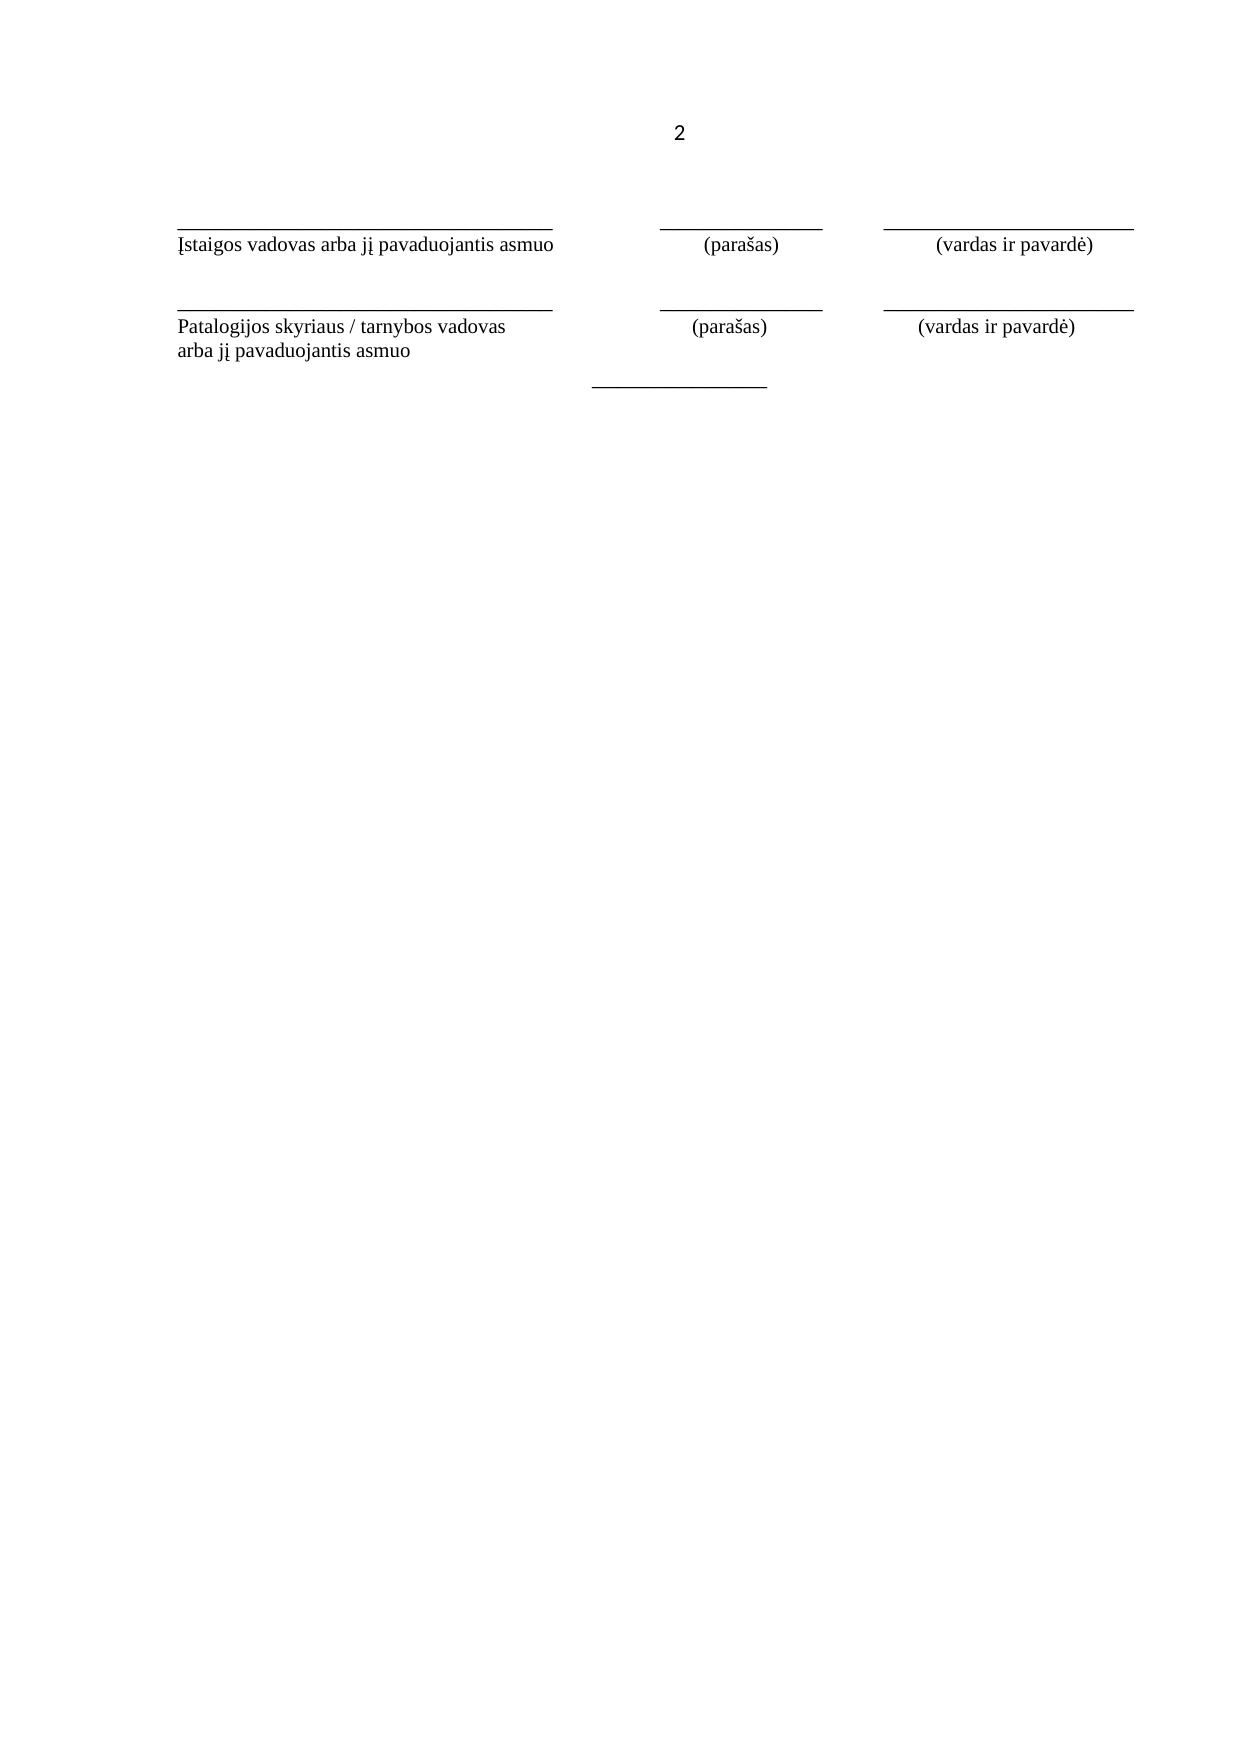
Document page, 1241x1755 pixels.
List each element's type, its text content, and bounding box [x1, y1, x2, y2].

text Įstaigos vadovas arba jį pavaduojantis asmuo (parašas) (vardas ir pavardė) [177, 232, 1181, 256]
text ______________________________ _____________ ____________________ [177, 285, 1181, 314]
text ______________________________ _____________ ____________________ [177, 204, 1181, 232]
text arba jį pavaduojantis asmuo [177, 338, 1181, 362]
text ______________ [177, 362, 1181, 391]
text Patalogijos skyriaus / tarnybos vadovas (parašas) (vardas ir pavardė) [177, 314, 1181, 338]
